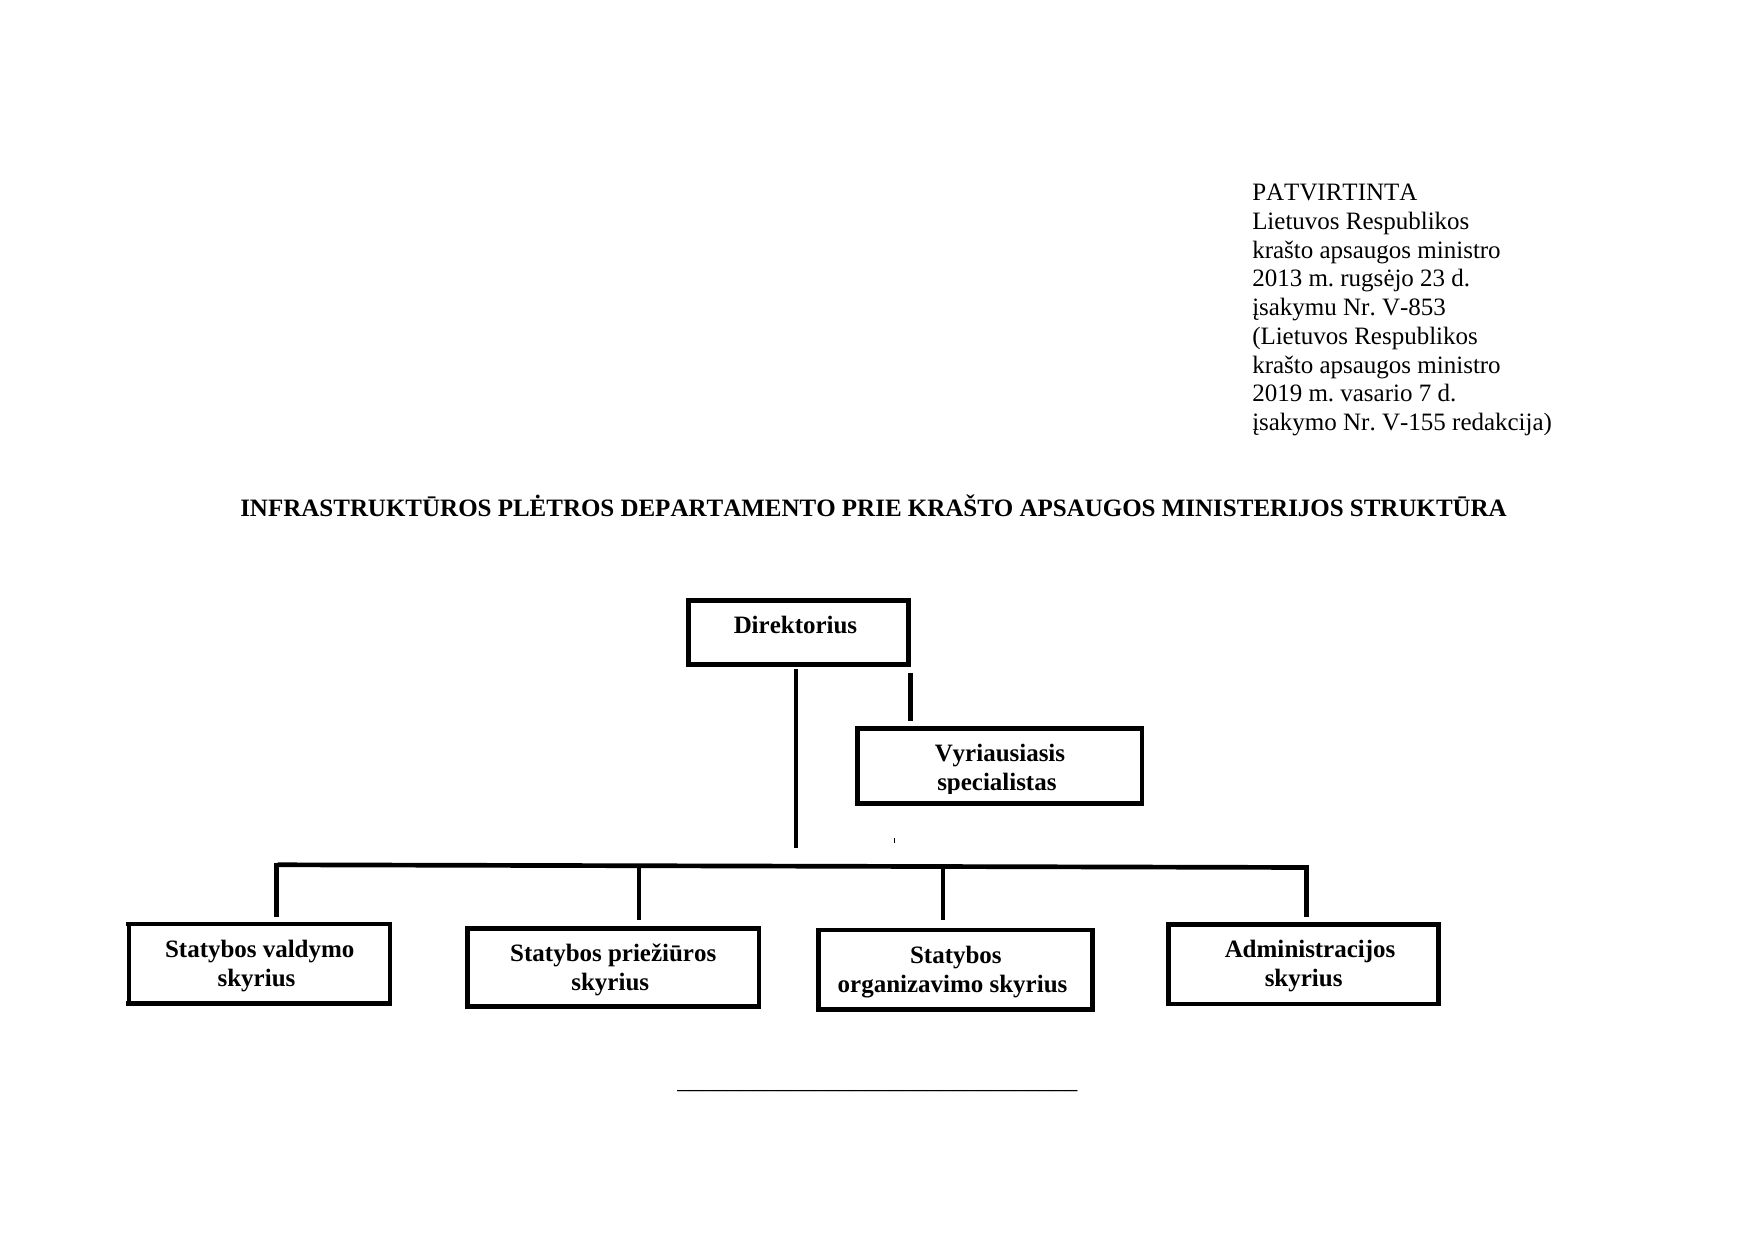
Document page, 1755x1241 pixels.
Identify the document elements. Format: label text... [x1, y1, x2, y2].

text 2019 m. vasario 7 d. [118, 378, 1636, 407]
text Administracijos skyrius [1186, 934, 1421, 991]
text INFRASTRUKTŪROS PLĖTROS DEPARTAMENTO PRIE KRAŠTO APSAUGOS MINISTERIJOS STRUKTŪRA [118, 493, 1636, 522]
text Lietuvos Respublikos [118, 206, 1636, 235]
text ________________________________ [118, 1065, 1636, 1094]
text (Lietuvos Respublikos [118, 321, 1636, 350]
text įsakymo Nr. V-155 redakcija) [118, 407, 1636, 436]
text PATVIRTINTA [118, 177, 1636, 206]
text 2013 m. rugsėjo 23 d. [118, 263, 1636, 292]
text krašto apsaugos ministro [118, 235, 1636, 263]
text krašto apsaugos ministro [118, 350, 1636, 378]
text Statybos valdymo skyrius [146, 934, 373, 991]
text Statybos priežiūros skyrius [485, 938, 741, 996]
text Statybos organizavimo skyrius [836, 940, 1075, 997]
text Vyriausiasis specialistas [875, 738, 1125, 793]
text įsakymu Nr. V-853 [118, 292, 1636, 321]
text Direktorius [706, 610, 891, 639]
